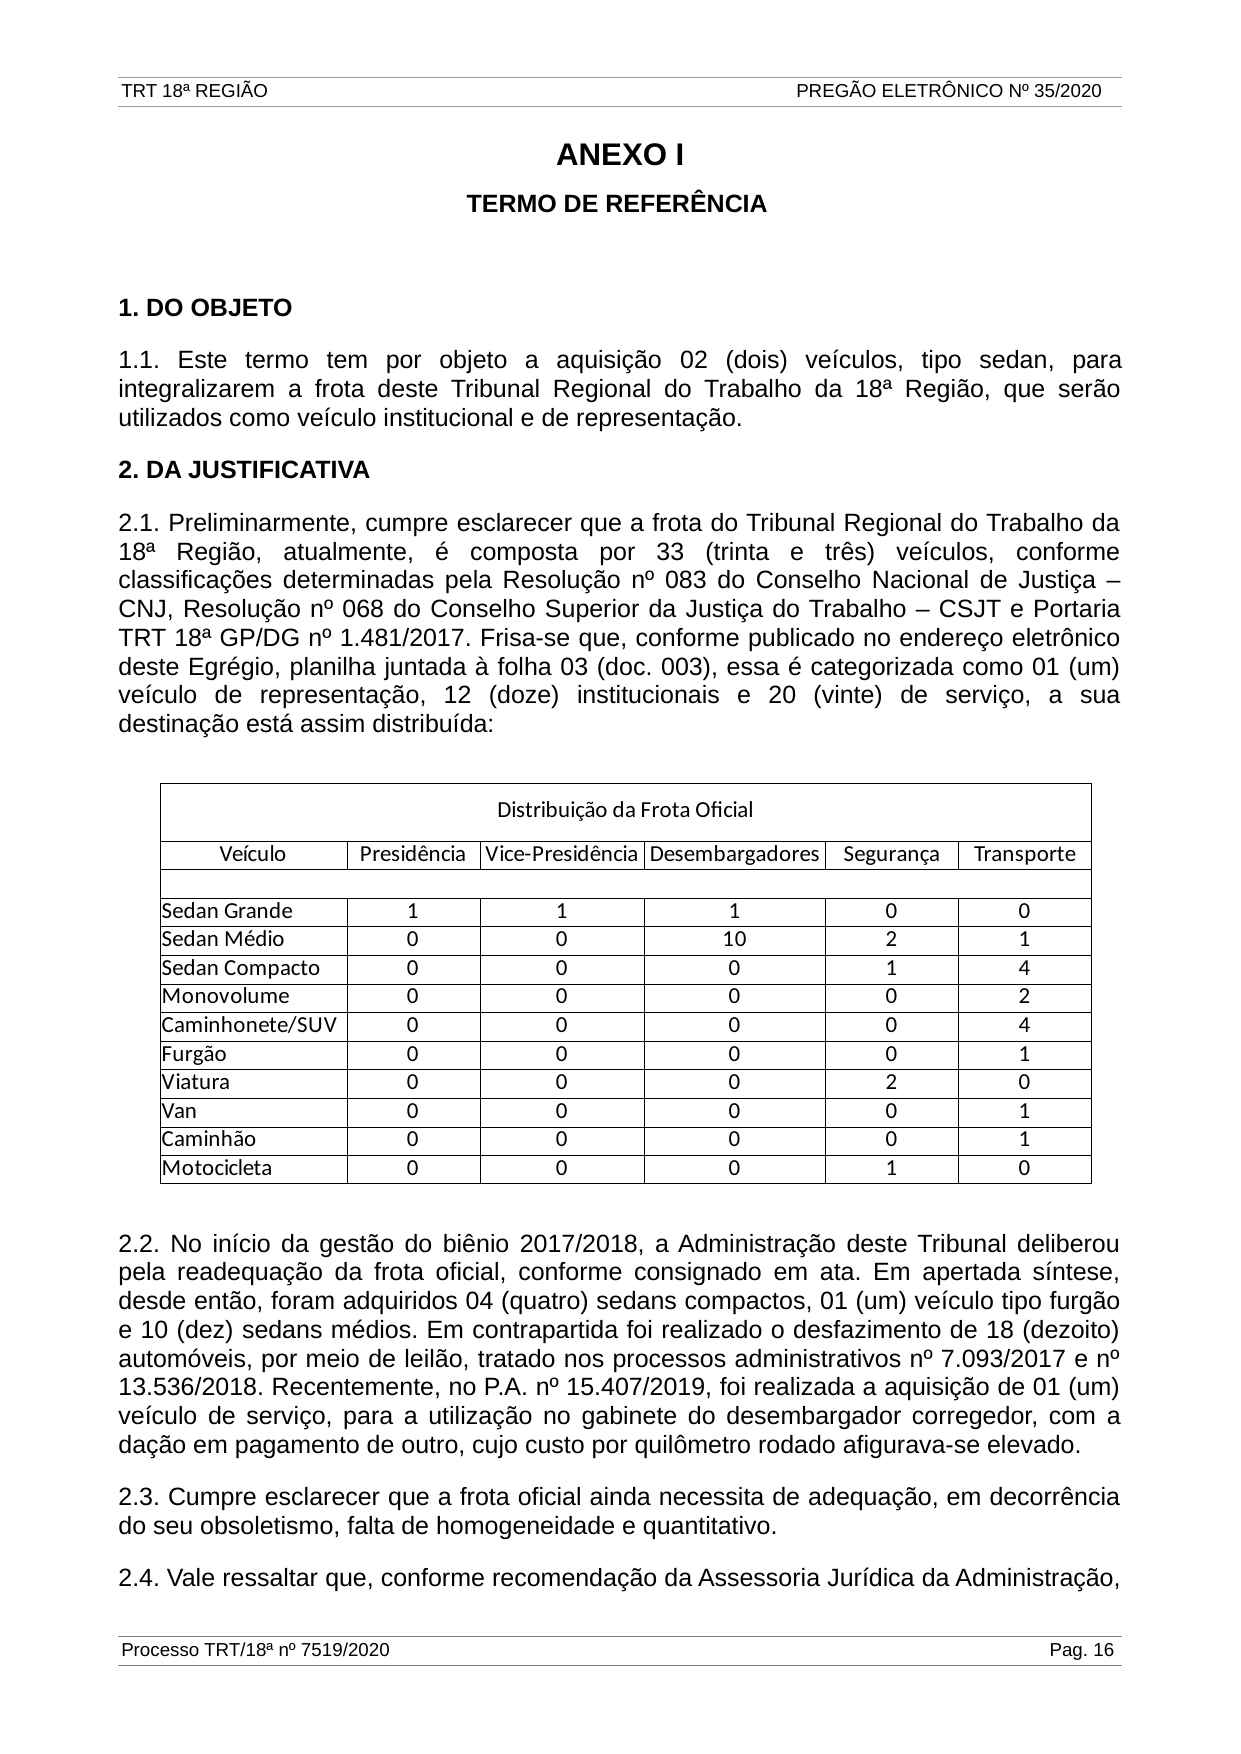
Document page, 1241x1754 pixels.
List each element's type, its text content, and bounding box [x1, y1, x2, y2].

text TERMO DE REFERÊNCIA [118, 189, 1122, 218]
text 2.2. No início da gestão do biênio 2017/2018, a Administração deste Tribunal deliberou pela readequação da frota oficial, conforme consignado em ata. Em apertada síntese, desde então, foram adquiridos 04 (quatro) sedans compactos, 01 (um) veículo tipo furgão e 10 (dez) sedans médios. Em contrapartida foi realizado o desfazimento de 18 (dezoito) automóveis, por meio de leilão, tratado nos processos administrativos nº 7.093/2017 e nº 13.536/2018. Recentemente, no P.A. nº 15.407/2019, foi realizada a aquisição de 01 (um) veículo de serviço, para a utilização no gabinete do desembargador corregedor, com a dação em pagamento de outro, cujo custo por quilômetro rodado afigurava-se elevado. [118, 1228, 1122, 1458]
text 2.1. Preliminarmente, cumpre esclarecer que a frota do Tribunal Regional do Trabalho da 18ª Região, atualmente, é composta por 33 (trinta e três) veículos, conforme classificações determinadas pela Resolução nº 083 do Conselho Nacional de Justiça – CNJ, Resolução nº 068 do Conselho Superior da Justiça do Trabalho – CSJT e Portaria TRT 18ª GP/DG nº 1.481/2017. Frisa-se que, conforme publicado no endereço eletrônico deste Egrégio, planilha juntada à folha 03 (doc. 003), essa é categorizada como 01 (um) veículo de representação, 12 (doze) institucionais e 20 (vinte) de serviço, a sua destinação está assim distribuída: [118, 508, 1122, 738]
text 2.4. Vale ressaltar que, conforme recomendação da Assessoria Jurídica da Administração, [118, 1563, 1122, 1592]
text 1.1. Este termo tem por objeto a aquisição 02 (dois) veículos, tipo sedan, para integralizarem a frota deste Tribunal Regional do Trabalho da 18ª Região, que serão utilizados como veículo institucional e de representação. [118, 346, 1122, 432]
text 2.3. Cumpre esclarecer que a frota oficial ainda necessita de adequação, em decorrência do seu obsoletismo, falta de homogeneidade e quantitativo. [118, 1482, 1122, 1539]
text 1. DO OBJETO [118, 293, 1122, 322]
text 2. DA JUSTIFICATIVA [118, 455, 1122, 484]
text ANEXO I [118, 136, 1122, 171]
